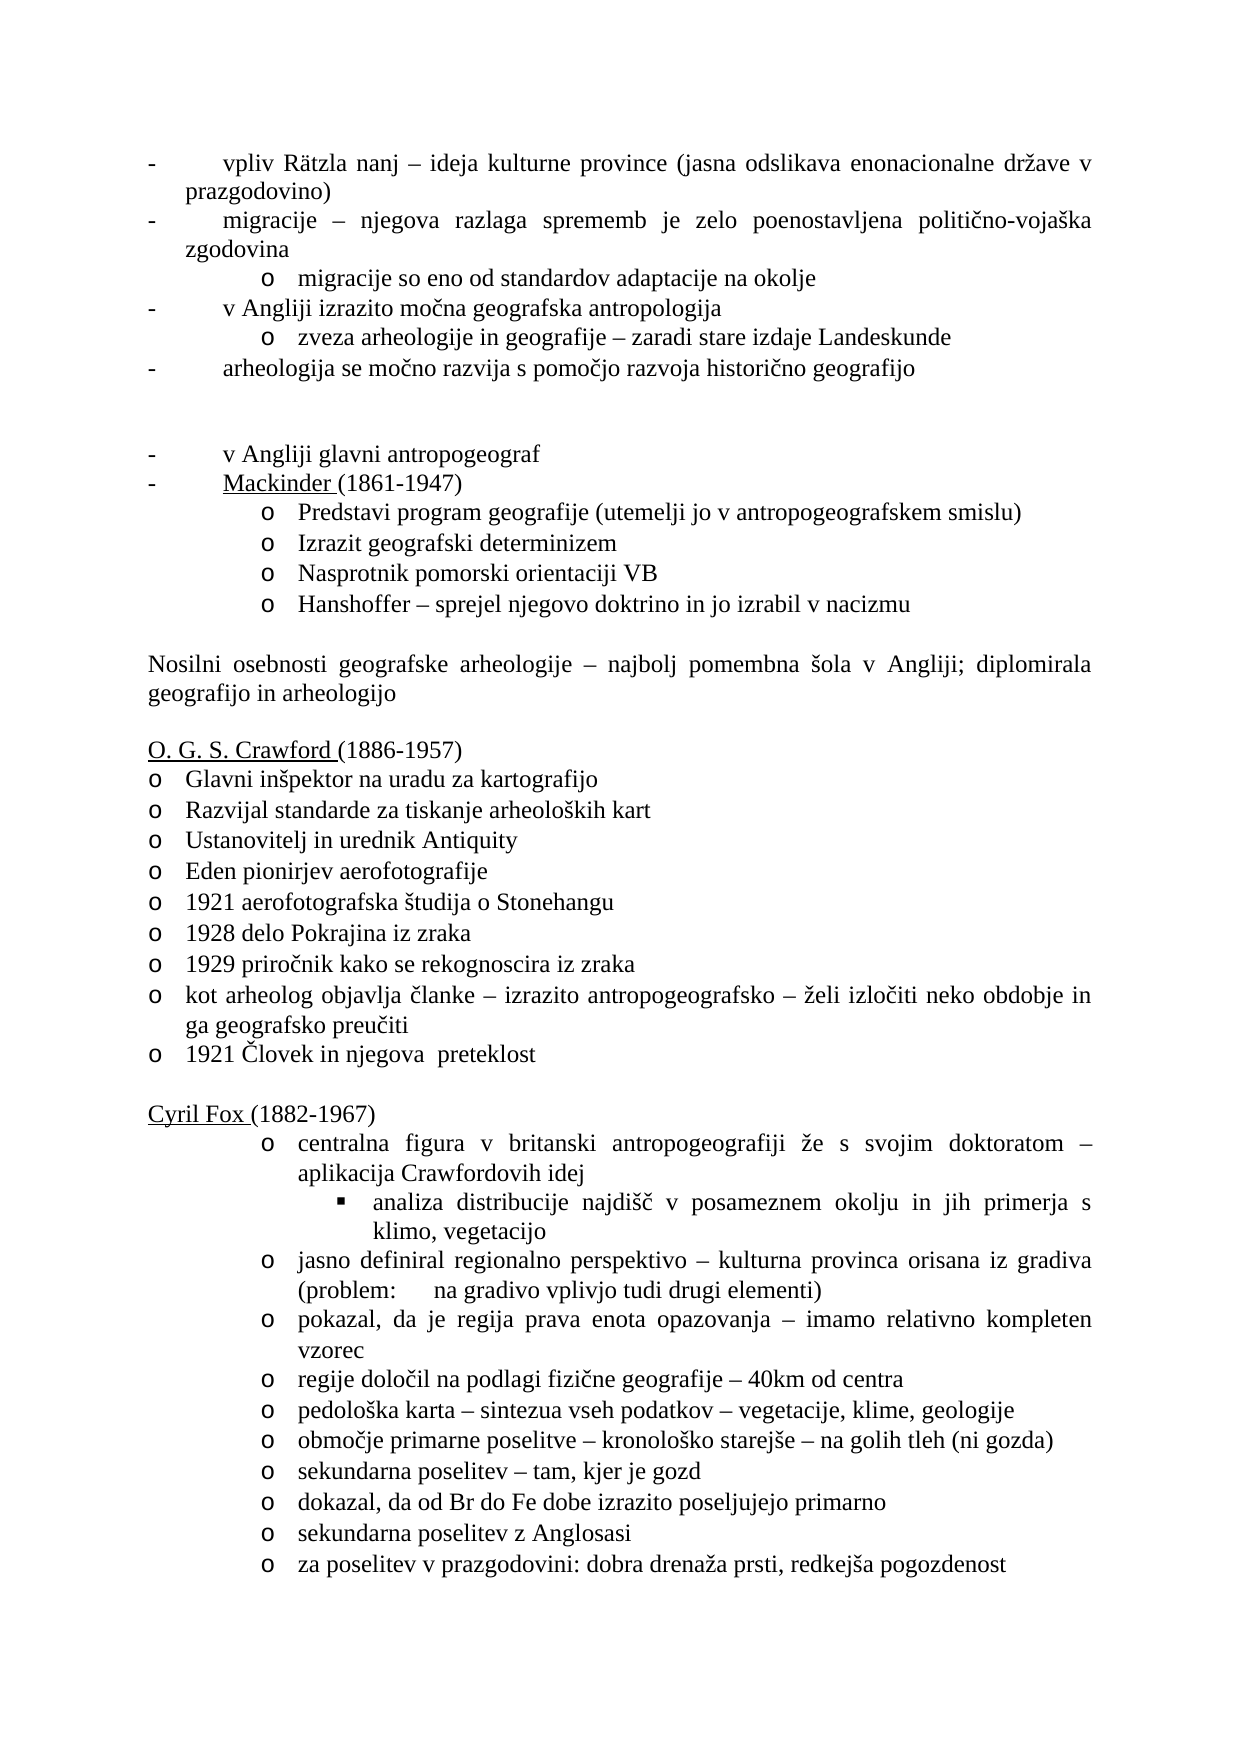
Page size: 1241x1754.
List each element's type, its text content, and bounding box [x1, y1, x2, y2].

list sekundarna poselitev z Anglosasi [260, 1518, 1093, 1549]
list kot arheolog objavlja članke – izrazito antropogeografsko – želi izločiti neko obdobje in ga geografsko preučiti [148, 980, 1093, 1039]
list regije določil na podlagi fizične geografije – 40km od centra [260, 1364, 1093, 1395]
list Ustanovitelj in urednik Antiquity [148, 826, 1093, 856]
list pokazal, da je regija prava enota opazovanja – imamo relativno kompleten vzorec [260, 1304, 1093, 1364]
list jasno definiral regionalno perspektivo – kulturna provinca orisana iz gradiva (problem: na gradivo vplivjo tudi drugi elementi) [260, 1245, 1093, 1304]
list v Angliji glavni antropogeograf [148, 439, 1093, 468]
list analiza distribucije najdišč v posameznem okolju in jih primerja s klimo, vegetacijo [335, 1187, 1093, 1245]
list Mackinder (1861-1947) [148, 468, 1093, 497]
list Razvijal standarde za tiskanje arheoloških kart [148, 795, 1093, 826]
list 1929 priročnik kako se rekognoscira iz zraka [148, 949, 1093, 980]
list Eden pionirjev aerofotografije [148, 856, 1093, 887]
list centralna figura v britanski antropogeografiji že s svojim doktoratom – aplikacija Crawfordovih idej [260, 1128, 1093, 1187]
list za poselitev v prazgodovini: dobra drenaža prsti, redkejša pogozdenost [260, 1549, 1093, 1580]
list 1921 Človek in njegova preteklost [148, 1039, 1093, 1070]
list zveza arheologije in geografije – zaradi stare izdaje Landeskunde [260, 322, 1093, 353]
list dokazal, da od Br do Fe dobe izrazito poseljujejo primarno [260, 1487, 1093, 1518]
list Predstavi program geografije (utemelji jo v antropogeografskem smislu) [260, 497, 1093, 528]
list sekundarna poselitev – tam, kjer je gozd [260, 1456, 1093, 1487]
text Cyril Fox (1882-1967) [148, 1099, 1093, 1128]
list vpliv Rätzla nanj – ideja kulturne province (jasna odslikava enonacionalne države v prazgodovino) [148, 148, 1093, 205]
list migracije so eno od standardov adaptacije na okolje [260, 263, 1093, 293]
list 1921 aerofotografska študija o Stonehangu [148, 887, 1093, 918]
list Izrazit geografski determinizem [260, 528, 1093, 558]
list migracije – njegova razlaga sprememb je zelo poenostavljena politično-vojaška zgodovina [148, 205, 1093, 263]
list Hanshoffer – sprejel njegovo doktrino in jo izrabil v nacizmu [260, 589, 1093, 620]
list območje primarne poselitve – kronološko starejše – na golih tleh (ni gozda) [260, 1426, 1093, 1456]
list arheologija se močno razvija s pomočjo razvoja historično geografijo [148, 353, 1093, 382]
text Nosilni osebnosti geografske arheologije – najbolj pomembna šola v Angliji; diplomirala geografijo in arheologijo [148, 649, 1093, 706]
text O. G. S. Crawford (1886-1957) [148, 735, 1093, 764]
list Glavni inšpektor na uradu za kartografijo [148, 764, 1093, 795]
list v Angliji izrazito močna geografska antropologija [148, 293, 1093, 322]
list pedološka karta – sintezua vseh podatkov – vegetacije, klime, geologije [260, 1395, 1093, 1426]
list 1928 delo Pokrajina iz zraka [148, 918, 1093, 949]
list Nasprotnik pomorski orientaciji VB [260, 558, 1093, 589]
